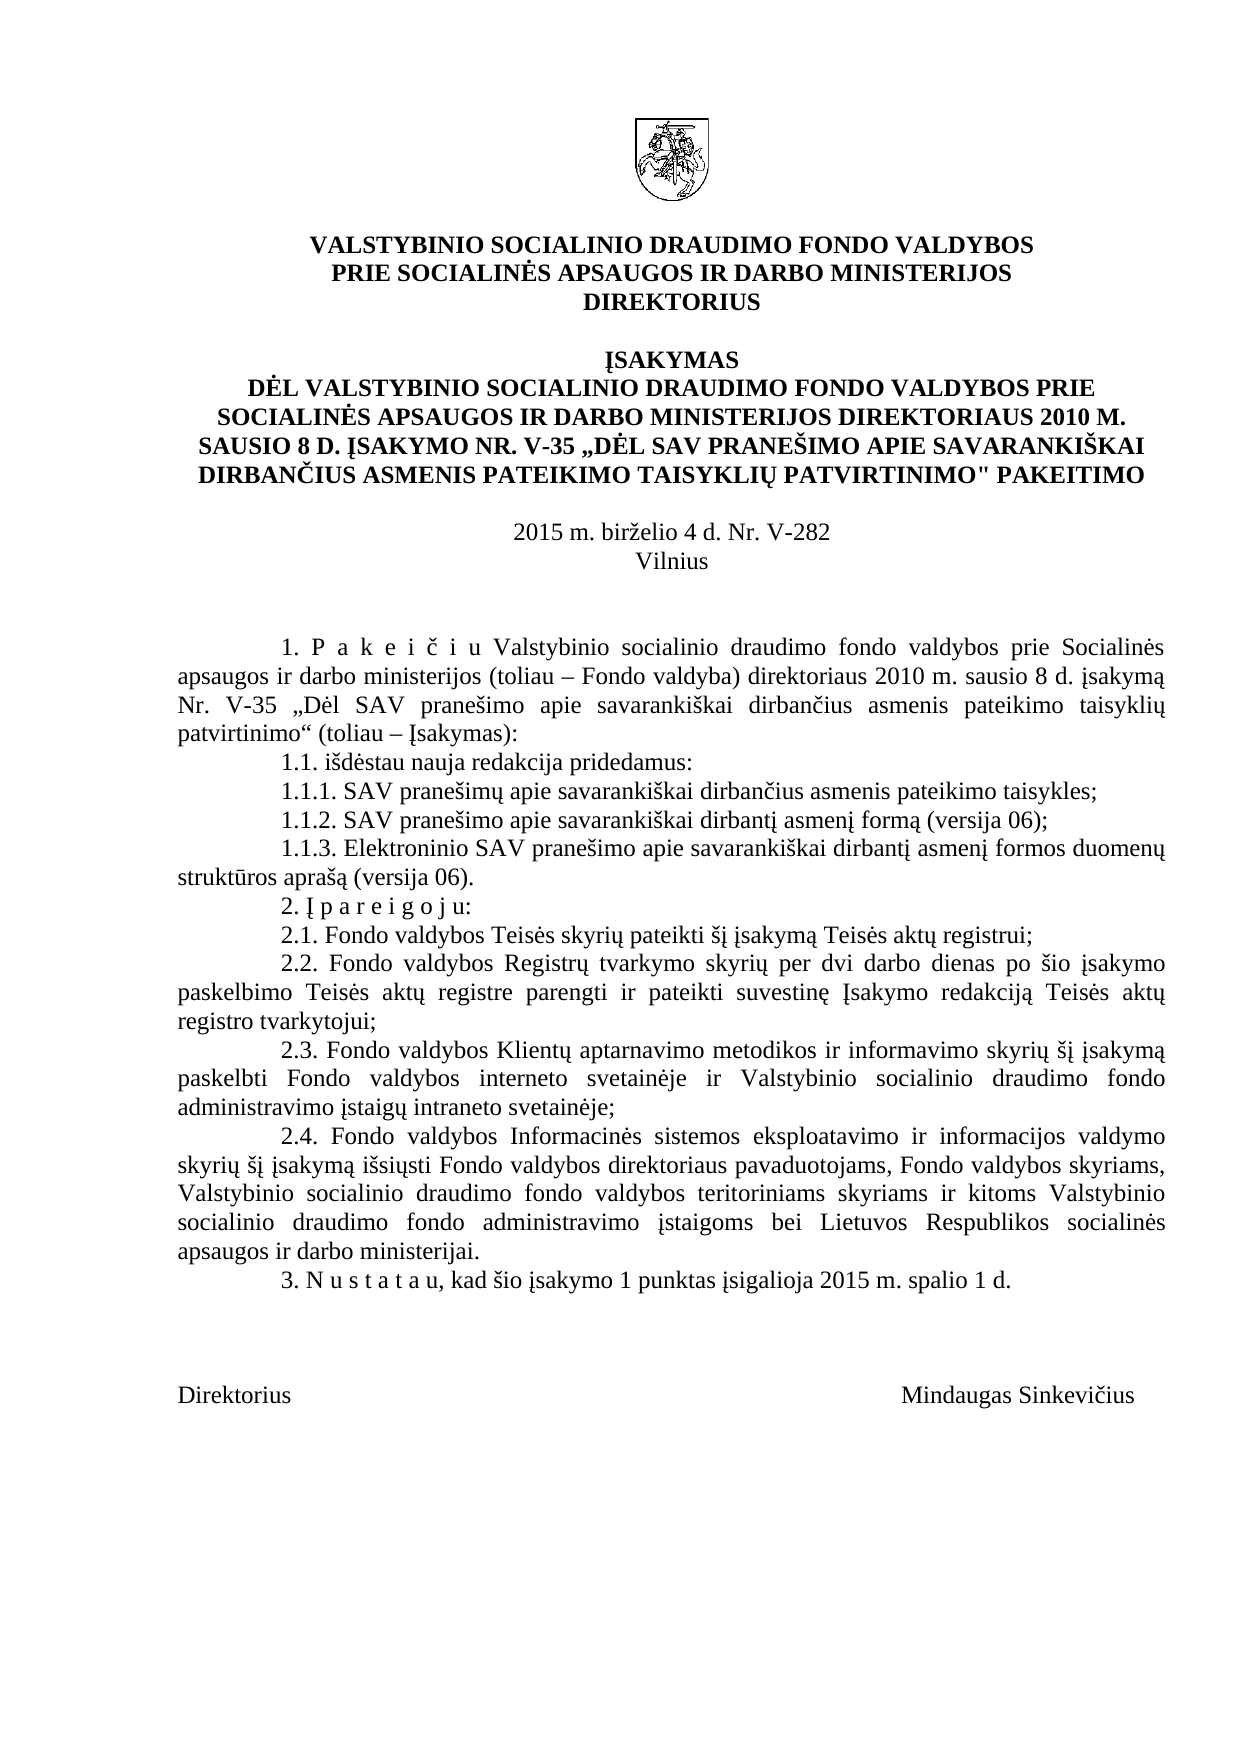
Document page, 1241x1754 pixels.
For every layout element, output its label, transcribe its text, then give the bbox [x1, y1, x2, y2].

text 2015 m. birželio 4 d. Nr. V-282 [177, 517, 1166, 546]
text VALSTYBINIO SOCIALINIO DRAUDIMO FONDO VALDYBOS [177, 230, 1166, 258]
text 2.4. Fondo valdybos Informacinės sistemos eksploatavimo ir informacijos valdymo skyrių šį įsakymą išsiųsti Fondo valdybos direktoriaus pavaduotojams, Fondo valdybos skyriams, Valstybinio socialinio draudimo fondo valdybos teritoriniams skyriams ir kitoms Valstybinio socialinio draudimo fondo administravimo įstaigoms bei Lietuvos Respublikos socialinės apsaugos ir darbo ministerijai. [177, 1121, 1166, 1265]
text ĮSAKYMAS [177, 345, 1166, 373]
text 2.3. Fondo valdybos Klientų aptarnavimo metodikos ir informavimo skyrių šį įsakymą paskelbti Fondo valdybos interneto svetainėje ir Valstybinio socialinio draudimo fondo administravimo įstaigų intraneto svetainėje; [177, 1035, 1166, 1121]
text Vilnius [177, 546, 1166, 575]
text DĖL Valstybinio socialinio draudimo fondo valdybos prie Socialinės apsaugos ir darbo ministerijos direktoriaus 2010 m. sausio 8 d. įsakymo Nr. V-35 „Dėl SAV pranešimo apie savarankiškai dirbančius asmenis pateikimo taisyklių patvirtinimo" pakeitimo [177, 373, 1166, 488]
text 2.2. Fondo valdybos Registrų tvarkymo skyrių per dvi darbo dienas po šio įsakymo paskelbimo Teisės aktų registre parengti ir pateikti suvestinę Įsakymo redakciją Teisės aktų registro tvarkytojui; [177, 948, 1166, 1035]
text 2.1. Fondo valdybos Teisės skyrių pateikti šį įsakymą Teisės aktų registrui; [177, 920, 1166, 948]
text PRIE SOCIALINĖS APSAUGOS IR DARBO MINISTERIJOS [177, 258, 1166, 287]
text DIREKTORIUS [177, 287, 1166, 316]
text 2. Į p a r e i g o j u: [177, 891, 1166, 920]
text 1.1. išdėstau nauja redakcija pridedamus: [177, 747, 1166, 776]
text 1. P a k e i č i u Valstybinio socialinio draudimo fondo valdybos prie Socialinės apsaugos ir darbo ministerijos (toliau – Fondo valdyba) direktoriaus 2010 m. sausio 8 d. įsakymą Nr. V-35 „Dėl SAV pranešimo apie savarankiškai dirbančius asmenis pateikimo taisyklių patvirtinimo“ (toliau – Įsakymas): [177, 632, 1166, 747]
text 1.1.2. SAV pranešimo apie savarankiškai dirbantį asmenį formą (versija 06); [177, 805, 1166, 833]
text 3. N u s t a t a u, kad šio įsakymo 1 punktas įsigalioja 2015 m. spalio 1 d. [177, 1265, 1166, 1293]
text 1.1.3. Elektroninio SAV pranešimo apie savarankiškai dirbantį asmenį formos duomenų struktūros aprašą (versija 06). [177, 833, 1166, 891]
text Direktorius Mindaugas Sinkevičius [177, 1380, 1166, 1408]
text 1.1.1. SAV pranešimų apie savarankiškai dirbančius asmenis pateikimo taisykles; [177, 776, 1166, 805]
